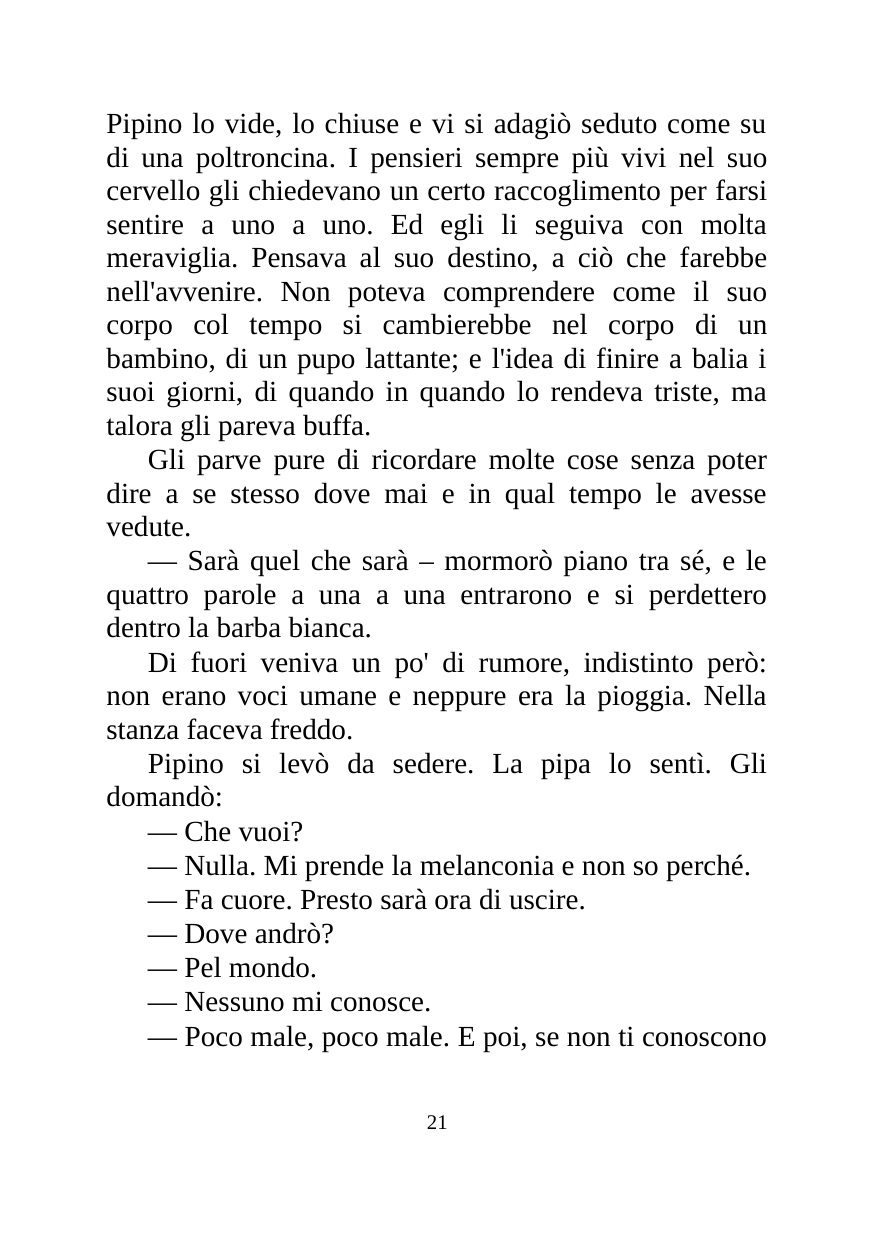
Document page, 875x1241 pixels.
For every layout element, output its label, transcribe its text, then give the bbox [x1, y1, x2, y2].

text — Nessuno mi conosce. [106, 984, 768, 1018]
text — Pel mondo. [106, 950, 768, 984]
text — Nulla. Mi prende la melanconia e non so perché. [106, 848, 768, 881]
text — Poco male, poco male. E poi, se non ti conoscono [106, 1019, 768, 1052]
text — Sarà quel che sarà – mormorò piano tra sé, e le quattro parole a una a una entrarono e si perdettero dentro la barba bianca. [106, 543, 768, 644]
text Di fuori veniva un po' di rumore, indistinto però: non erano voci umane e neppure era la pioggia. Nella stanza faceva freddo. [106, 645, 768, 745]
text Gli parve pure di ricordare molte cose senza poter dire a se stesso dove mai e in qual tempo le avesse vedute. [106, 442, 768, 543]
text Pipino lo vide, lo chiuse e vi si adagiò seduto come su di una poltroncina. I pensieri sempre più vivi nel suo cervello gli chiedevano un certo raccoglimento per farsi sentire a uno a uno. Ed egli li seguiva con molta meraviglia. Pensava al suo destino, a ciò che farebbe nell'avvenire. Non poteva comprendere come il suo corpo col tempo si cambierebbe nel corpo di un bambino, di un pupo lattante; e l'idea di finire a balia i suoi giorni, di quando in quando lo rendeva triste, ma talora gli pareva buffa. [106, 106, 768, 442]
text — Fa cuore. Presto sarà ora di uscire. [106, 882, 768, 916]
text — Che vuoi? [106, 814, 768, 847]
text — Dove andrò? [106, 916, 768, 950]
text Pipino si levò da sedere. La pipa lo sentì. Gli domandò: [106, 746, 768, 813]
